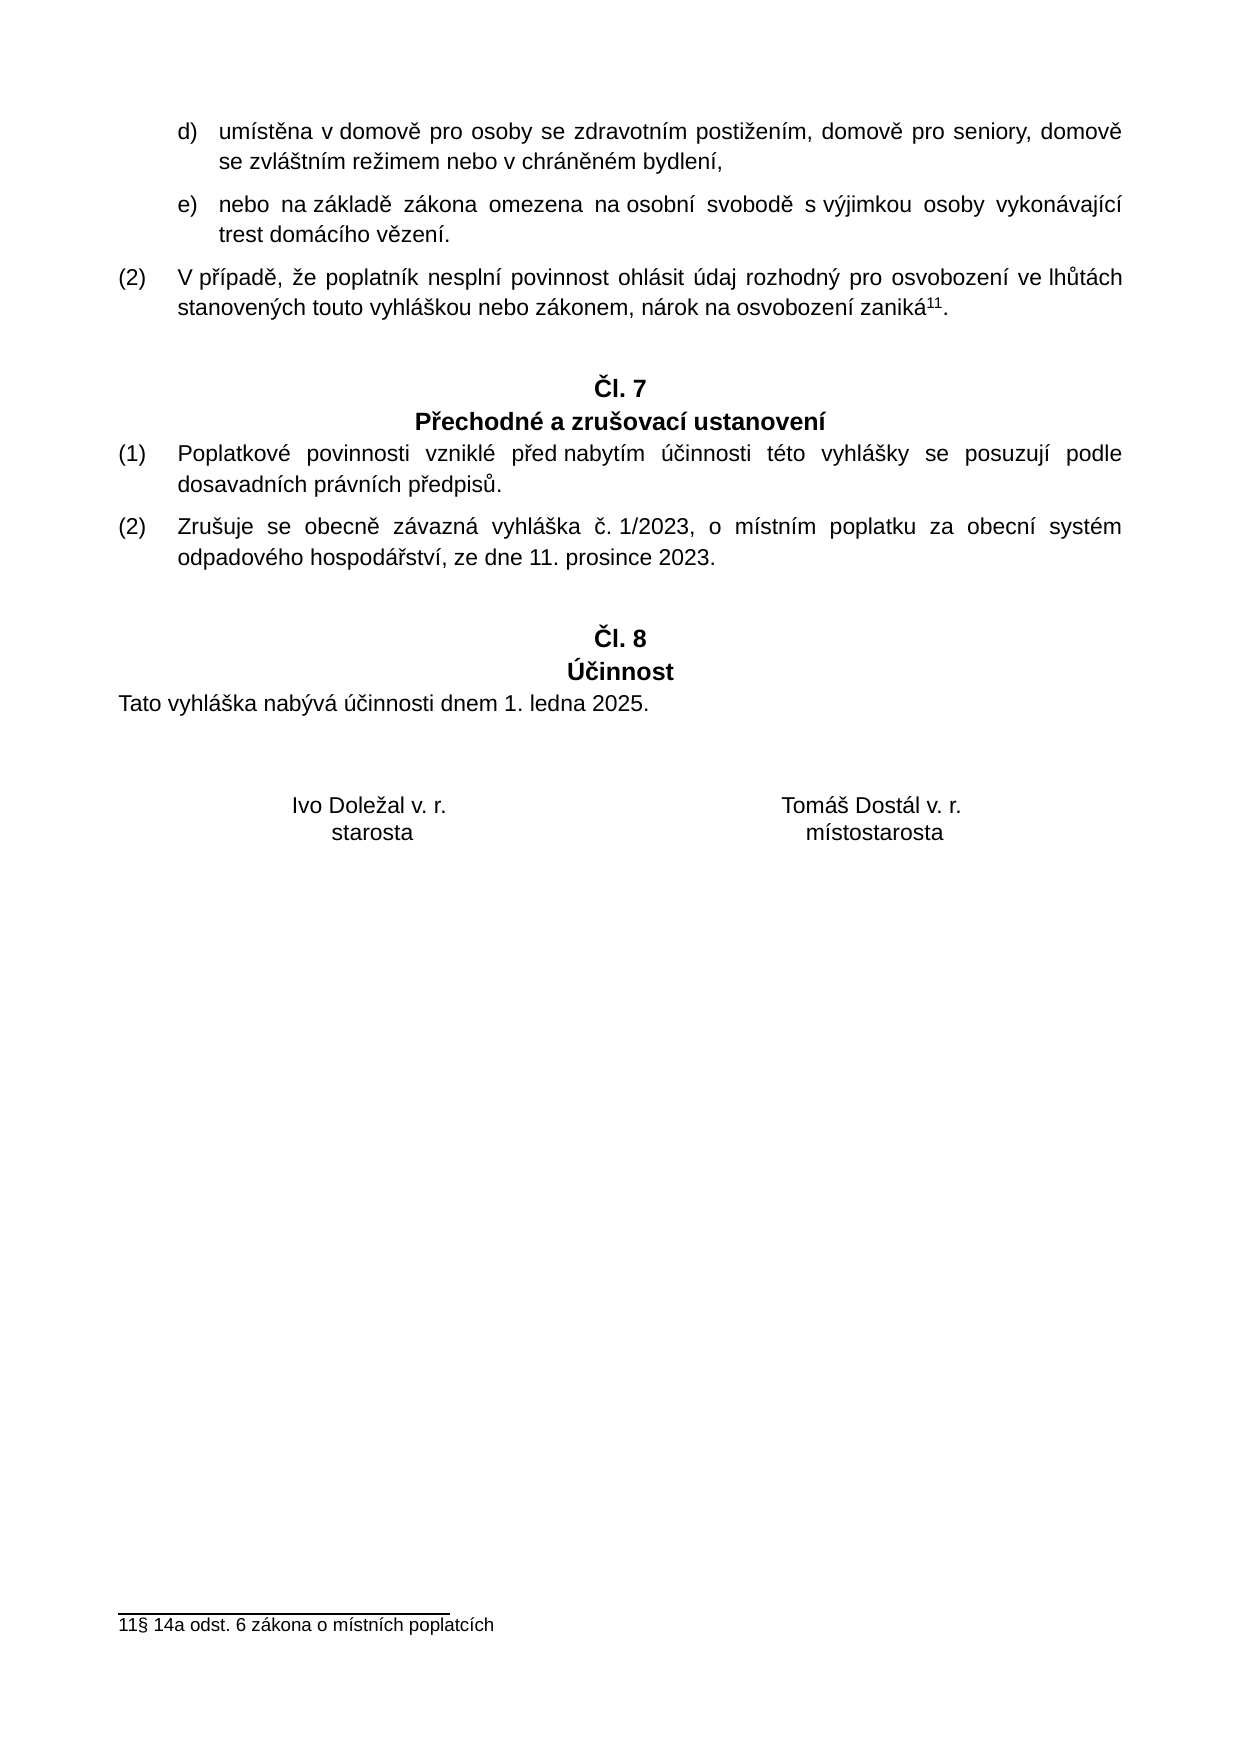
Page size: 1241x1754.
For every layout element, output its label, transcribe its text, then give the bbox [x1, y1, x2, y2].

text Tato vyhláška nabývá účinnosti dnem 1. ledna 2025. [118, 690, 1122, 716]
subtitle Čl. 8 Účinnost [118, 624, 1122, 686]
table_header Tomáš Dostál v. r. místostarosta [620, 733, 1122, 851]
table_header Ivo Doležal v. r. starosta [118, 733, 620, 851]
list § 14a odst. 6 zákona o místních poplatcích [118, 1614, 1122, 1635]
list umístěna v domově pro osoby se zdravotním postižením, domově pro seniory, domově se zvláštním režimem nebo v chráněném bydlení, [177, 118, 1122, 175]
table_cell [118, 851, 620, 969]
list V případě, že poplatník nesplní povinnost ohlásit údaj rozhodný pro osvobození ve lhůtách stanovených touto vyhláškou nebo zákonem, nárok na osvobození zaniká. [118, 264, 1122, 321]
subtitle Čl. 7 Přechodné a zrušovací ustanovení [118, 374, 1122, 436]
list nebo na základě zákona omezena na osobní svobodě s výjimkou osoby vykonávající trest domácího vězení. [177, 191, 1122, 248]
list Zrušuje se obecně závazná vyhláška č. 1/2023, o místním poplatku za obecní systém odpadového hospodářství, ze dne 11. prosince 2023. [118, 513, 1122, 570]
list Poplatkové povinnosti vzniklé před nabytím účinnosti této vyhlášky se posuzují podle dosavadních právních předpisů. [118, 440, 1122, 497]
table_cell [620, 851, 1122, 969]
